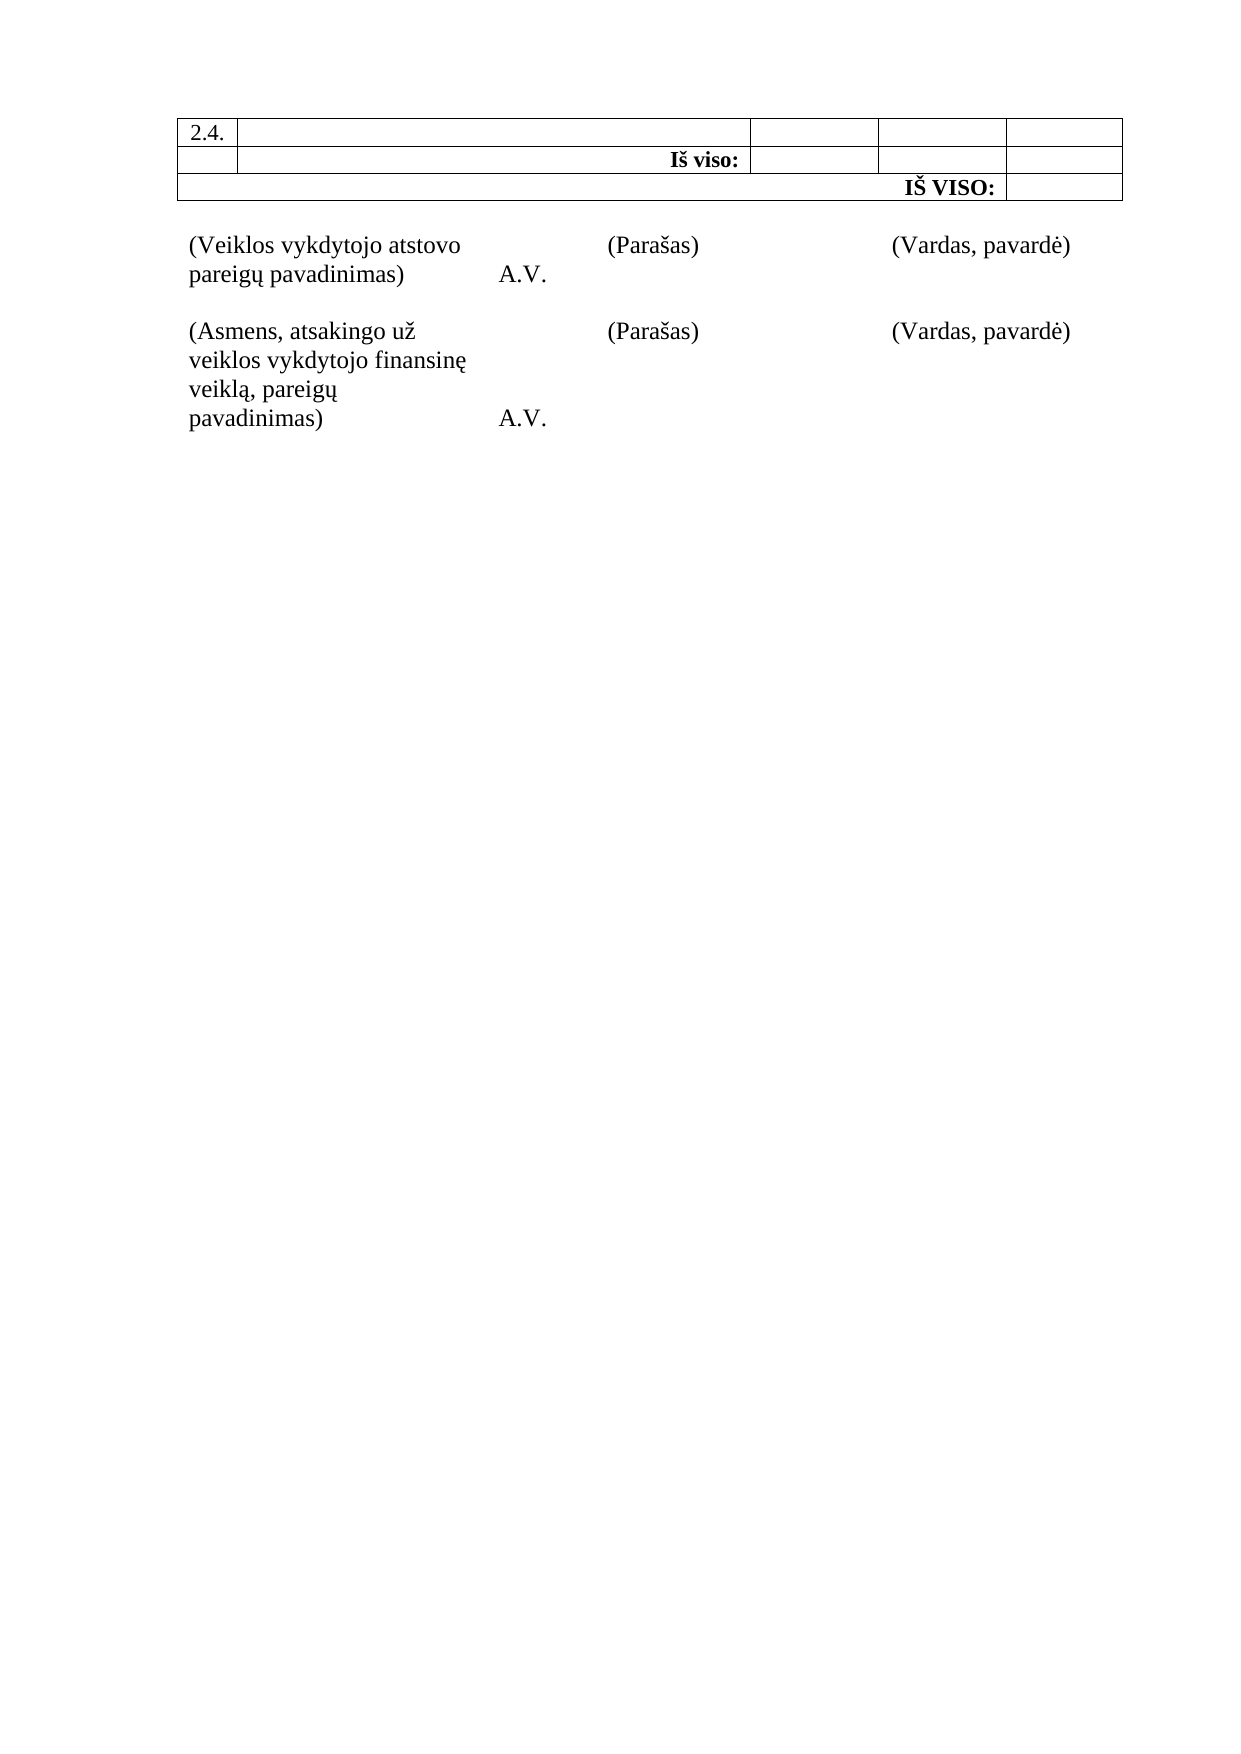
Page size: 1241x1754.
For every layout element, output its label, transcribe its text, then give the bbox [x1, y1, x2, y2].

table_header (Asmens, atsakingo už veiklos vykdytojo finansinę veiklą, pareigų pavadinimas) [177, 316, 487, 431]
table_cell 2.4. [178, 119, 237, 146]
table_header A.V. [487, 316, 558, 431]
table_cell [1007, 147, 1122, 173]
table_cell [1007, 174, 1122, 200]
table_header (Vardas, pavardė) [840, 316, 1122, 431]
table_header [748, 230, 840, 288]
table_header (Veiklos vykdytojo atstovo pareigų pavadinimas) [177, 230, 487, 288]
table_cell Iš viso: [238, 147, 750, 173]
table_header A.V. [487, 230, 558, 288]
table_cell [1007, 119, 1122, 146]
table_header (Parašas) [558, 230, 748, 288]
table_cell [178, 147, 237, 173]
table_cell [238, 119, 750, 146]
table_header (Vardas, pavardė) [840, 230, 1122, 288]
table_cell [751, 119, 878, 146]
table_cell IŠ VISO: [178, 174, 1006, 200]
table_cell [879, 119, 1006, 146]
table_header [748, 316, 840, 431]
table_cell [751, 147, 878, 173]
table_header (Parašas) [558, 316, 748, 431]
table_cell [879, 147, 1006, 173]
